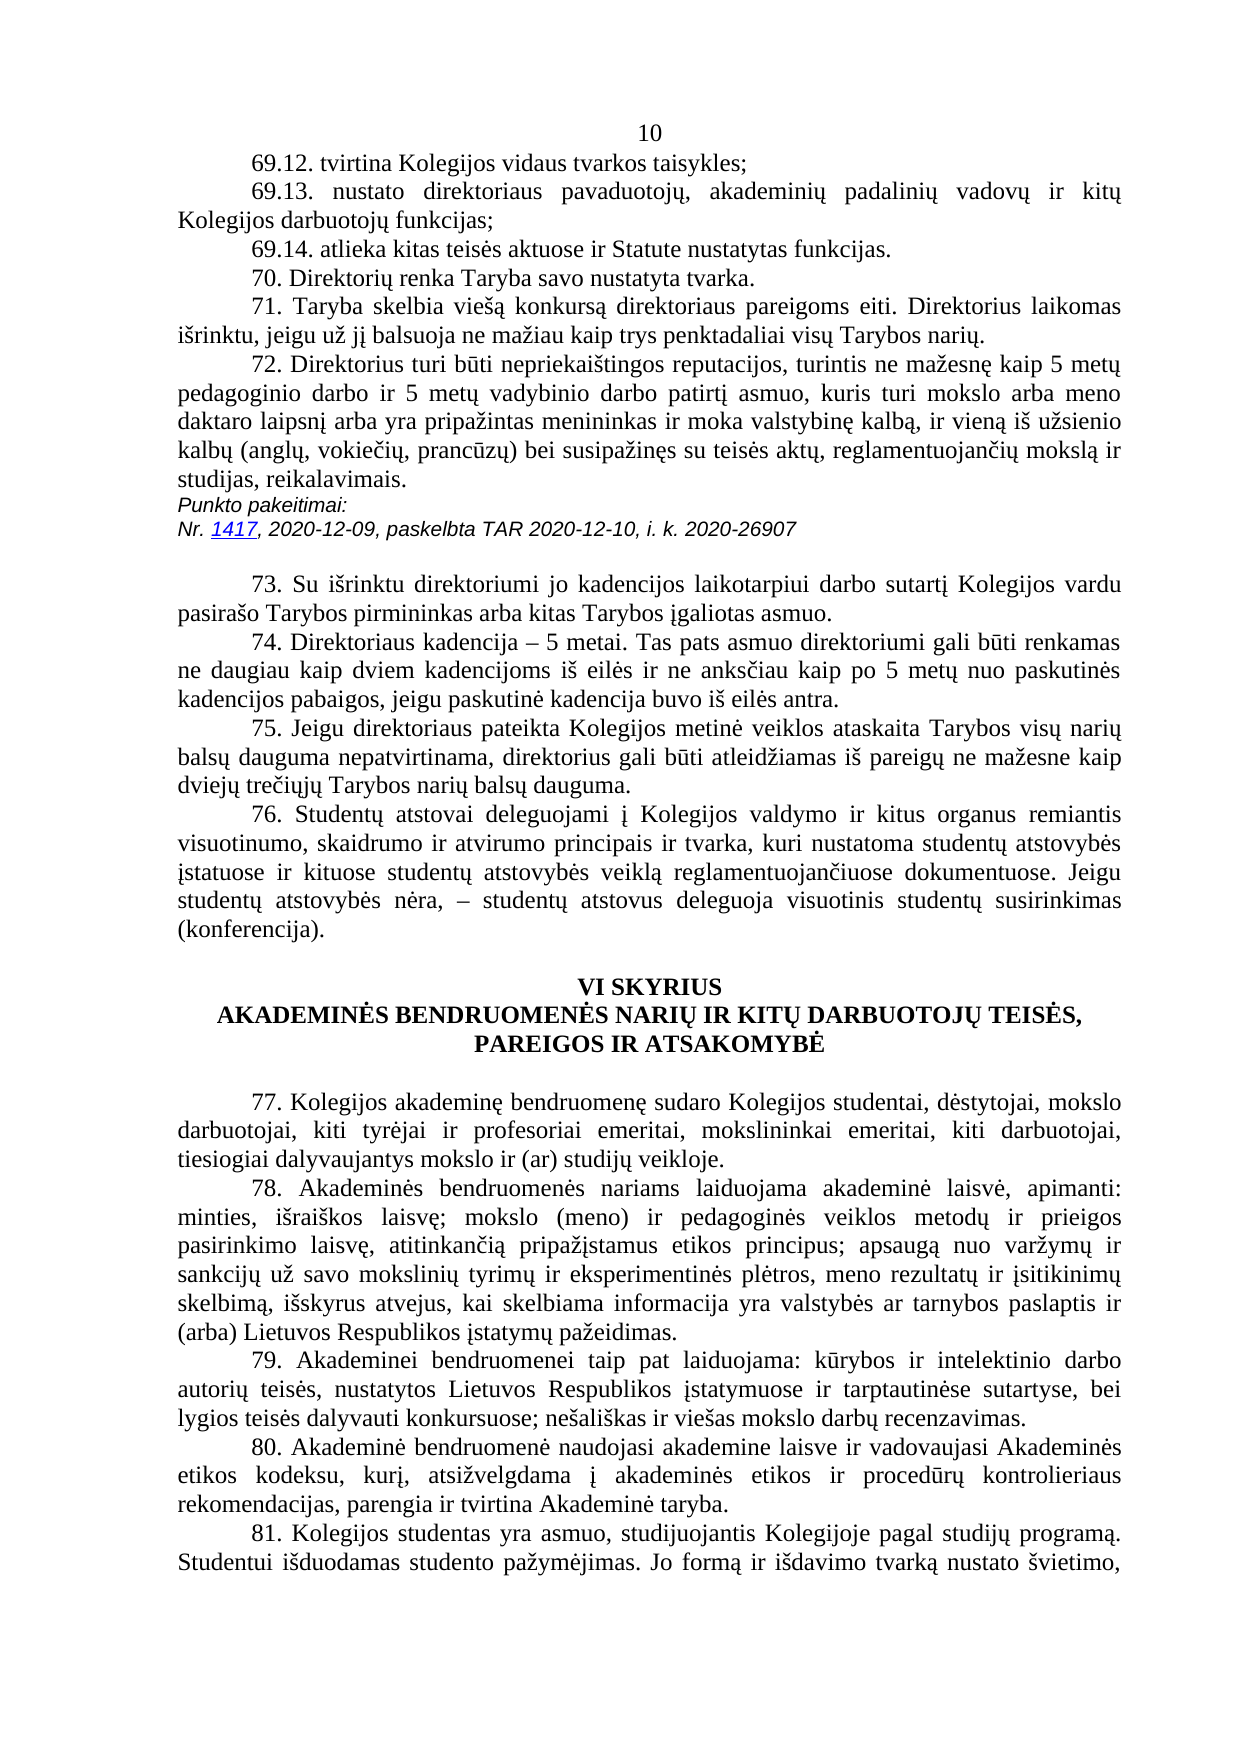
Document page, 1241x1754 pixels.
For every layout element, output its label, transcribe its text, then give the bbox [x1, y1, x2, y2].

text 72. Direktorius turi būti nepriekaištingos reputacijos, turintis ne mažesnę kaip 5 metų pedagoginio darbo ir 5 metų vadybinio darbo patirtį asmuo, kuris turi mokslo arba meno daktaro laipsnį arba yra pripažintas menininkas ir moka valstybinę kalbą, ir vieną iš užsienio kalbų (anglų, vokiečių, prancūzų) bei susipažinęs su teisės aktų, reglamentuojančių mokslą ir studijas, reikalavimais. [177, 349, 1122, 493]
text 69.14. atlieka kitas teisės aktuose ir Statute nustatytas funkcijas. [177, 234, 1122, 263]
text Nr. 1417, 2020-12-09, paskelbta TAR 2020-12-10, i. k. 2020-26907 [177, 517, 1122, 541]
text 71. Taryba skelbia viešą konkursą direktoriaus pareigoms eiti. Direktorius laikomas išrinktu, jeigu už jį balsuoja ne mažiau kaip trys penktadaliai visų Tarybos narių. [177, 291, 1122, 349]
text 77. Kolegijos akademinę bendruomenę sudaro Kolegijos studentai, dėstytojai, mokslo darbuotojai, kiti tyrėjai ir profesoriai emeritai, mokslininkai emeritai, kiti darbuotojai, tiesiogiai dalyvaujantys mokslo ir (ar) studijų veikloje. [177, 1087, 1122, 1173]
text 74. Direktoriaus kadencija – 5 metai. Tas pats asmuo direktoriumi gali būti renkamas ne daugiau kaip dviem kadencijoms iš eilės ir ne anksčiau kaip po 5 metų nuo paskutinės kadencijos pabaigos, jeigu paskutinė kadencija buvo iš eilės antra. [177, 627, 1122, 713]
text 78. Akademinės bendruomenės nariams laiduojama akademinė laisvė, apimanti: minties, išraiškos laisvę; mokslo (meno) ir pedagoginės veiklos metodų ir prieigos pasirinkimo laisvę, atitinkančią pripažįstamus etikos principus; apsaugą nuo varžymų ir sankcijų už savo mokslinių tyrimų ir eksperimentinės plėtros, meno rezultatų ir įsitikinimų skelbimą, išskyrus atvejus, kai skelbiama informacija yra valstybės ar tarnybos paslaptis ir (arba) Lietuvos Respublikos įstatymų pažeidimas. [177, 1173, 1122, 1346]
text 76. Studentų atstovai deleguojami į Kolegijos valdymo ir kitus organus remiantis visuotinumo, skaidrumo ir atvirumo principais ir tvarka, kuri nustatoma studentų atstovybės įstatuose ir kituose studentų atstovybės veiklą reglamentuojančiuose dokumentuose. Jeigu studentų atstovybės nėra, – studentų atstovus deleguoja visuotinis studentų susirinkimas (konferencija). [177, 799, 1122, 943]
text AKADEMINĖS BENDRUOMENĖS NARIŲ IR KITŲ DARBUOTOJŲ TEISĖS, PAREIGOS IR ATSAKOMYBĖ [177, 1001, 1122, 1058]
text 70. Direktorių renka Taryba savo nustatyta tvarka. [177, 263, 1122, 291]
text 69.12. tvirtina Kolegijos vidaus tvarkos taisykles; [177, 148, 1122, 176]
text Punkto pakeitimai: [177, 493, 1122, 517]
text 80. Akademinė bendruomenė naudojasi akademine laisve ir vadovaujasi Akademinės etikos kodeksu, kurį, atsižvelgdama į akademinės etikos ir procedūrų kontrolieriaus rekomendacijas, parengia ir tvirtina Akademinė taryba. [177, 1432, 1122, 1518]
text 79. Akademinei bendruomenei taip pat laiduojama: kūrybos ir intelektinio darbo autorių teisės, nustatytos Lietuvos Respublikos įstatymuose ir tarptautinėse sutartyse, bei lygios teisės dalyvauti konkursuose; nešališkas ir viešas mokslo darbų recenzavimas. [177, 1346, 1122, 1432]
text VI SKYRIUS [177, 972, 1122, 1001]
text 69.13. nustato direktoriaus pavaduotojų, akademinių padalinių vadovų ir kitų Kolegijos darbuotojų funkcijas; [177, 176, 1122, 234]
text 81. Kolegijos studentas yra asmuo, studijuojantis Kolegijoje pagal studijų programą. Studentui išduodamas studento pažymėjimas. Jo formą ir išdavimo tvarką nustato švietimo, [177, 1518, 1122, 1576]
text 75. Jeigu direktoriaus pateikta Kolegijos metinė veiklos ataskaita Tarybos visų narių balsų dauguma nepatvirtinama, direktorius gali būti atleidžiamas iš pareigų ne mažesne kaip dviejų trečiųjų Tarybos narių balsų dauguma. [177, 713, 1122, 799]
text 73. Su išrinktu direktoriumi jo kadencijos laikotarpiui darbo sutartį Kolegijos vardu pasirašo Tarybos pirmininkas arba kitas Tarybos įgaliotas asmuo. [177, 569, 1122, 627]
